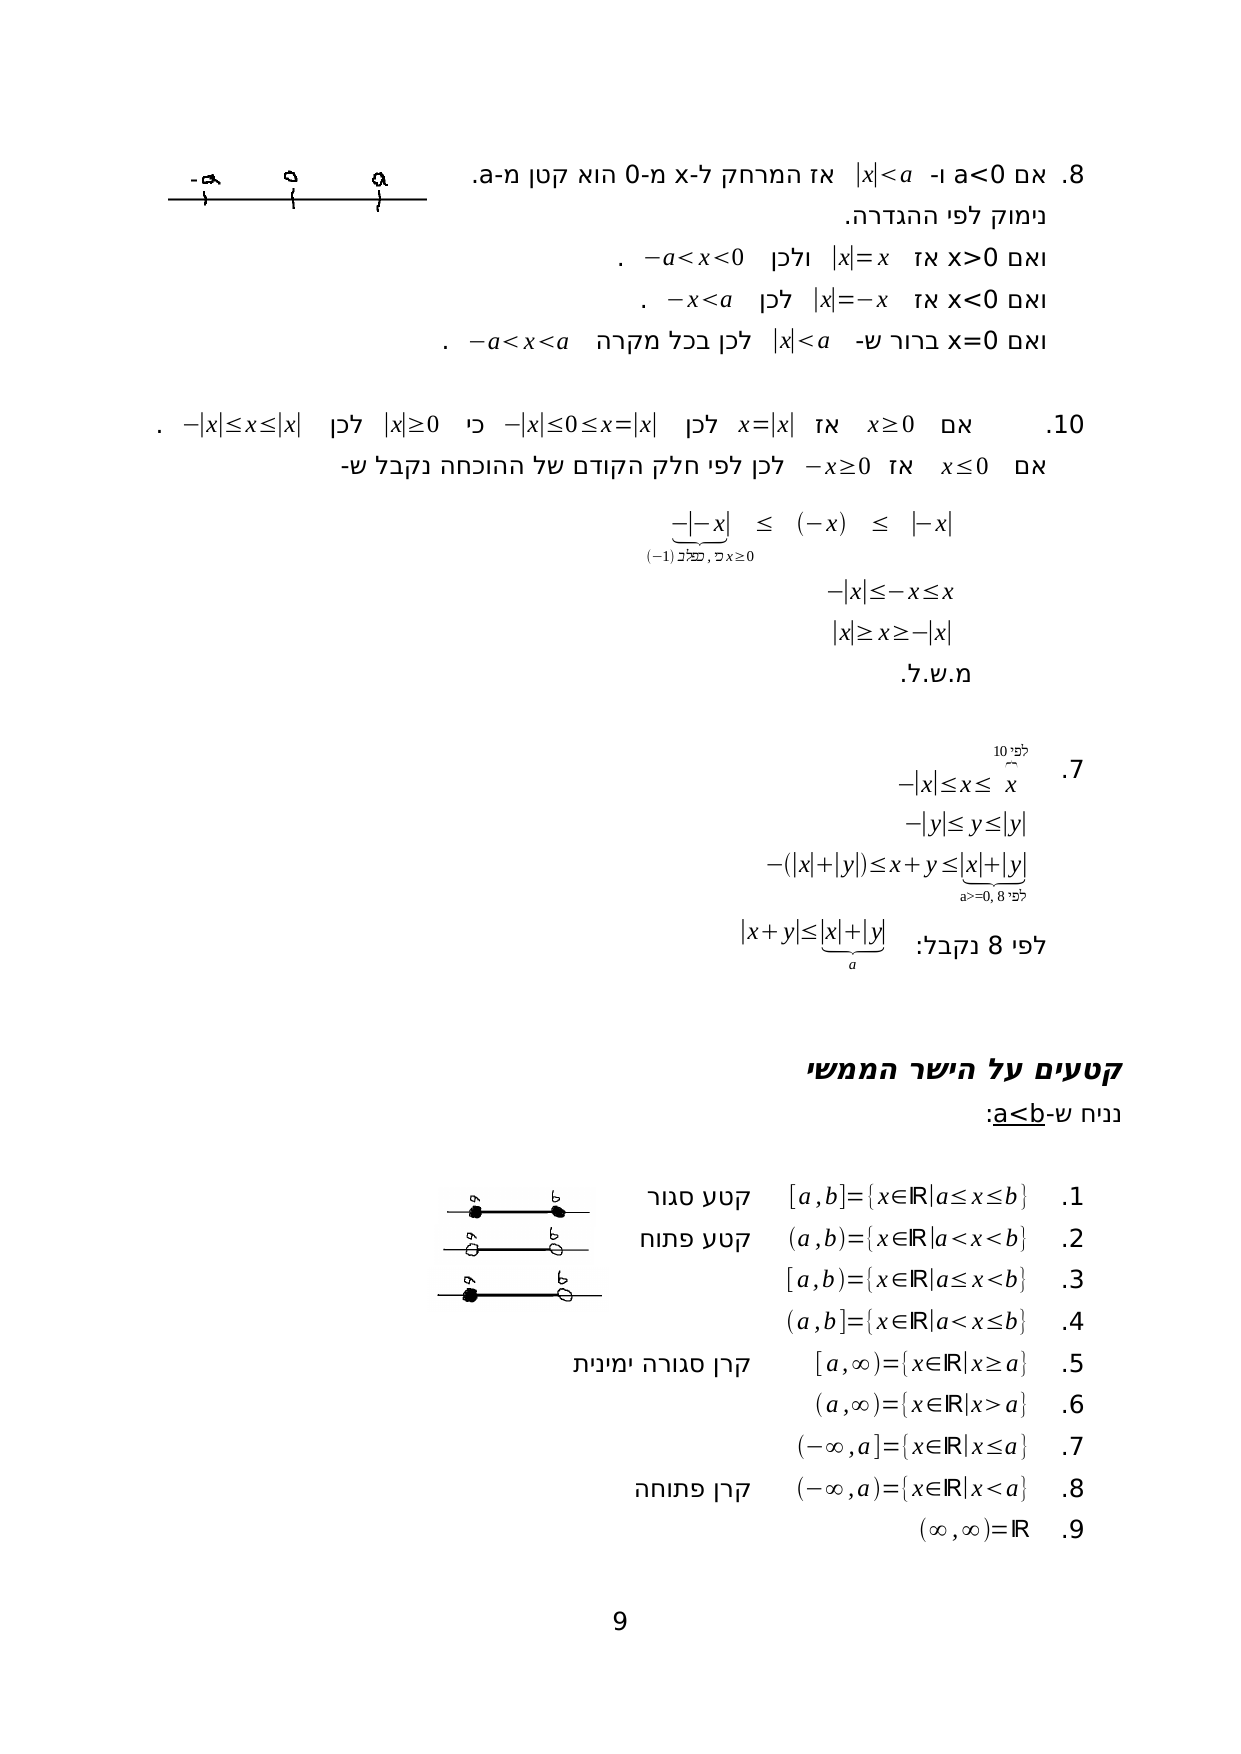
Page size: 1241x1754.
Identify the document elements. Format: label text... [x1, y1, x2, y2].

list קרן סגורה ימינית [118, 1349, 1084, 1378]
list נימוק לפי ההגדרה. [118, 201, 1084, 231]
picture [434, 1187, 596, 1265]
list קטע פתוח [595, 1224, 1084, 1253]
list לפי 8 נקבל: [118, 918, 1084, 973]
picture [427, 1267, 609, 1312]
list קרן פתוחה [118, 1474, 1084, 1503]
text נניח ש-a<b: [118, 1099, 1122, 1128]
list מ.ש.ל. [118, 659, 1009, 688]
list ואם x<0 אז לכן . [118, 285, 1084, 314]
subtitle קטעים על הישר הממשי [118, 1053, 1122, 1087]
list ואם x>0 אז ולכן . [118, 243, 1084, 272]
list ואם x=0 ברור ש- לכן בכל מקרה . [118, 326, 1084, 356]
list אם אזלכן לפי חלק הקודם של ההוכחה נקבל ש- [118, 451, 1084, 566]
list קטע סגור [118, 1182, 1084, 1212]
list אם a<0 ו-אז המרחק ל-x מ-0 הוא קטן מ-a. [118, 160, 1084, 189]
picture [153, 163, 446, 222]
list [118, 1224, 434, 1253]
list אם אזלכן כי לכן . [118, 410, 1084, 439]
